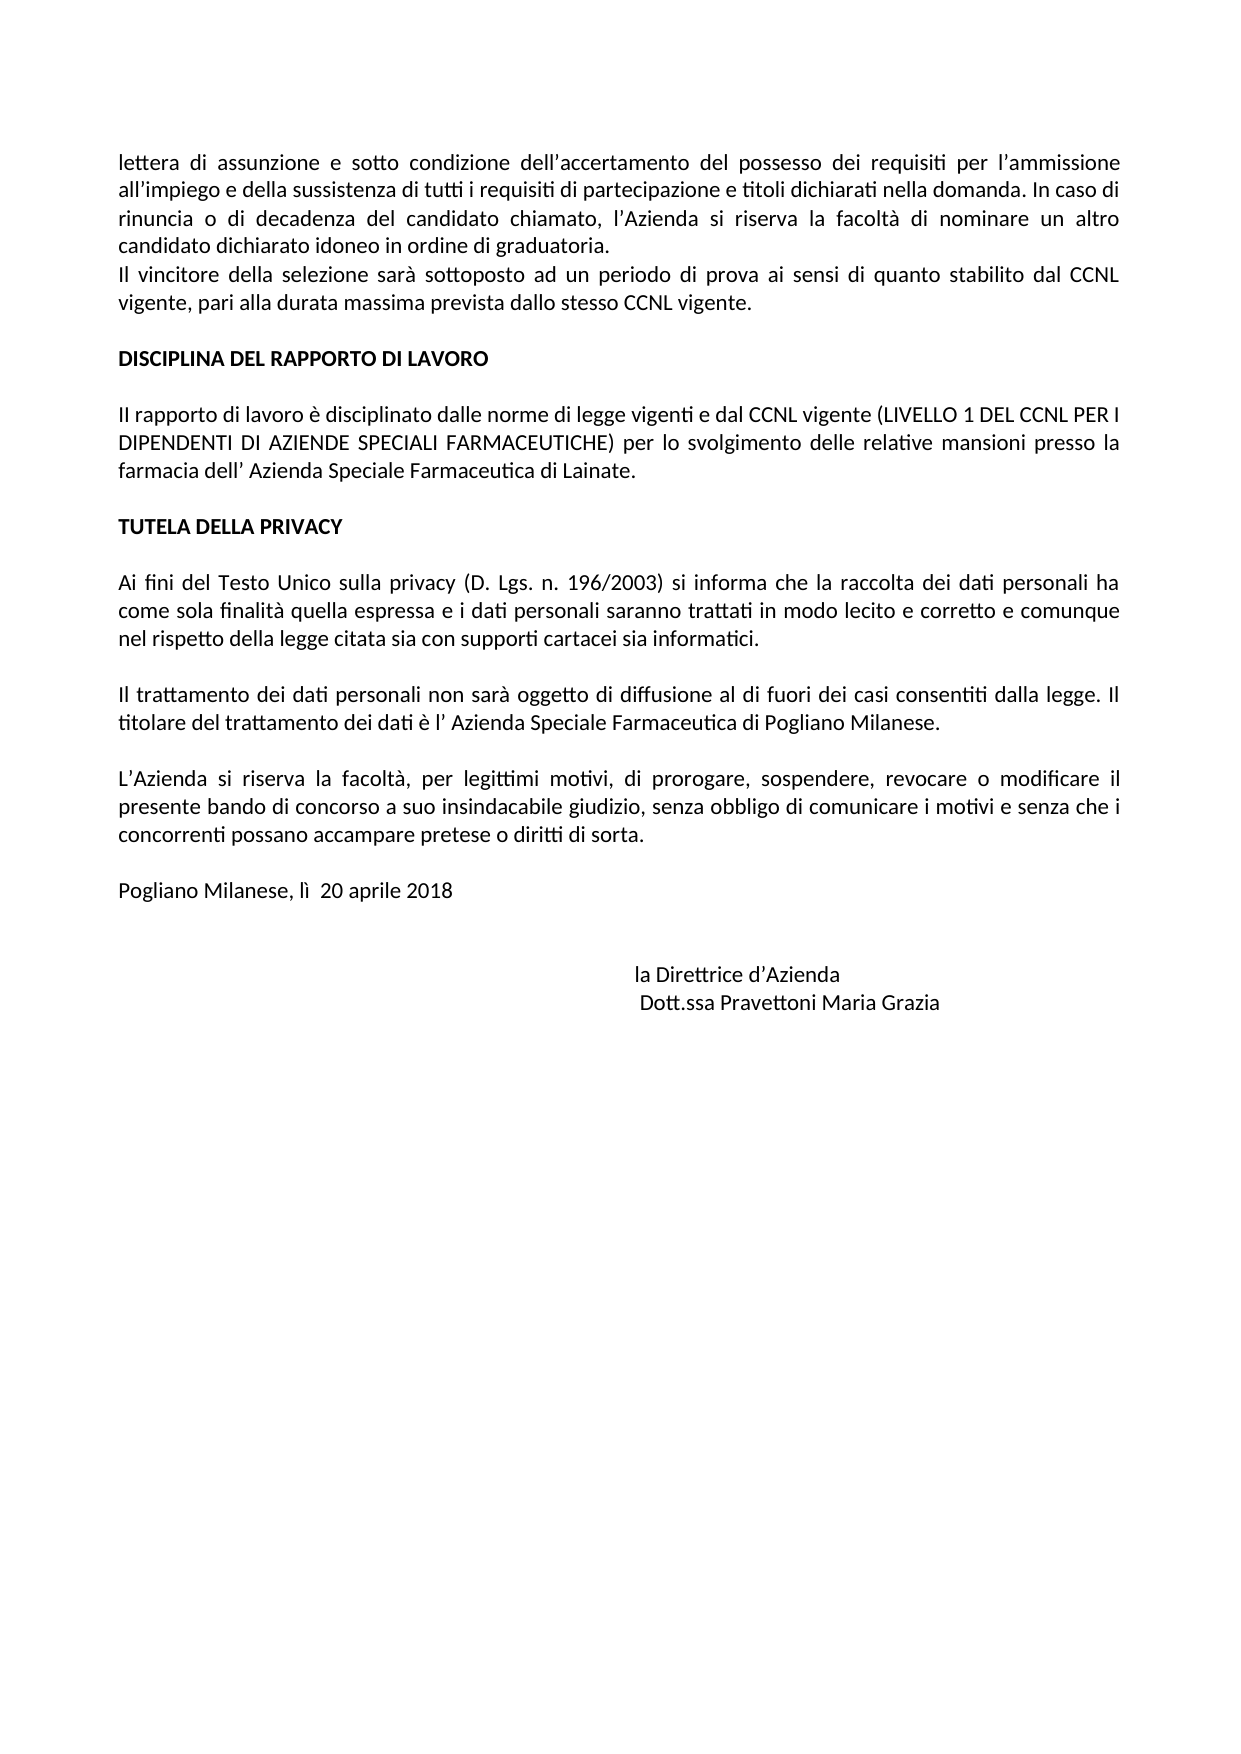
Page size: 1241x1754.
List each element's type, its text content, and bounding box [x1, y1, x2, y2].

text Il vincitore della selezione sarà sottoposto ad un periodo di prova ai sensi di quanto stabilito dal CCNL vigente, pari alla durata massima prevista dallo stesso CCNL vigente. [118, 260, 1122, 316]
text Ai fini del Testo Unico sulla privacy (D. Lgs. n. 196/2003) si informa che la raccolta dei dati personali ha come sola finalità quella espressa e i dati personali saranno trattati in modo lecito e corretto e comunque nel rispetto della legge citata sia con supporti cartacei sia informatici. [118, 568, 1122, 652]
subtitle la Direttrice d’Azienda [561, 960, 1122, 988]
text Dott.ssa Pravettoni Maria Grazia [561, 988, 1122, 1016]
subtitle Pogliano Milanese, lì 20 aprile 2018 [118, 876, 1122, 904]
subtitle TUTELA DELLA PRIVACY [118, 512, 1122, 540]
text L’Azienda si riserva la facoltà, per legittimi motivi, di prorogare, sospendere, revocare o modificare il presente bando di concorso a suo insindacabile giudizio, senza obbligo di comunicare i motivi e senza che i concorrenti possano accampare pretese o diritti di sorta. [118, 764, 1122, 848]
subtitle DISCIPLINA DEL RAPPORTO DI LAVORO [118, 344, 1122, 372]
text II rapporto di lavoro è disciplinato dalle norme di legge vigenti e dal CCNL vigente (LIVELLO 1 DEL CCNL PER I DIPENDENTI DI AZIENDE SPECIALI FARMACEUTICHE) per lo svolgimento delle relative mansioni presso la farmacia dell’ Azienda Speciale Farmaceutica di Lainate. [118, 400, 1122, 484]
text Il trattamento dei dati personali non sarà oggetto di diffusione al di fuori dei casi consentiti dalla legge. Il titolare del trattamento dei dati è l’ Azienda Speciale Farmaceutica di Pogliano Milanese. [118, 680, 1122, 736]
text lettera di assunzione e sotto condizione dell’accertamento del possesso dei requisiti per l’ammissione all’impiego e della sussistenza di tutti i requisiti di partecipazione e titoli dichiarati nella domanda. In caso di rinuncia o di decadenza del candidato chiamato, l’Azienda si riserva la facoltà di nominare un altro candidato dichiarato idoneo in ordine di graduatoria. [118, 148, 1122, 260]
